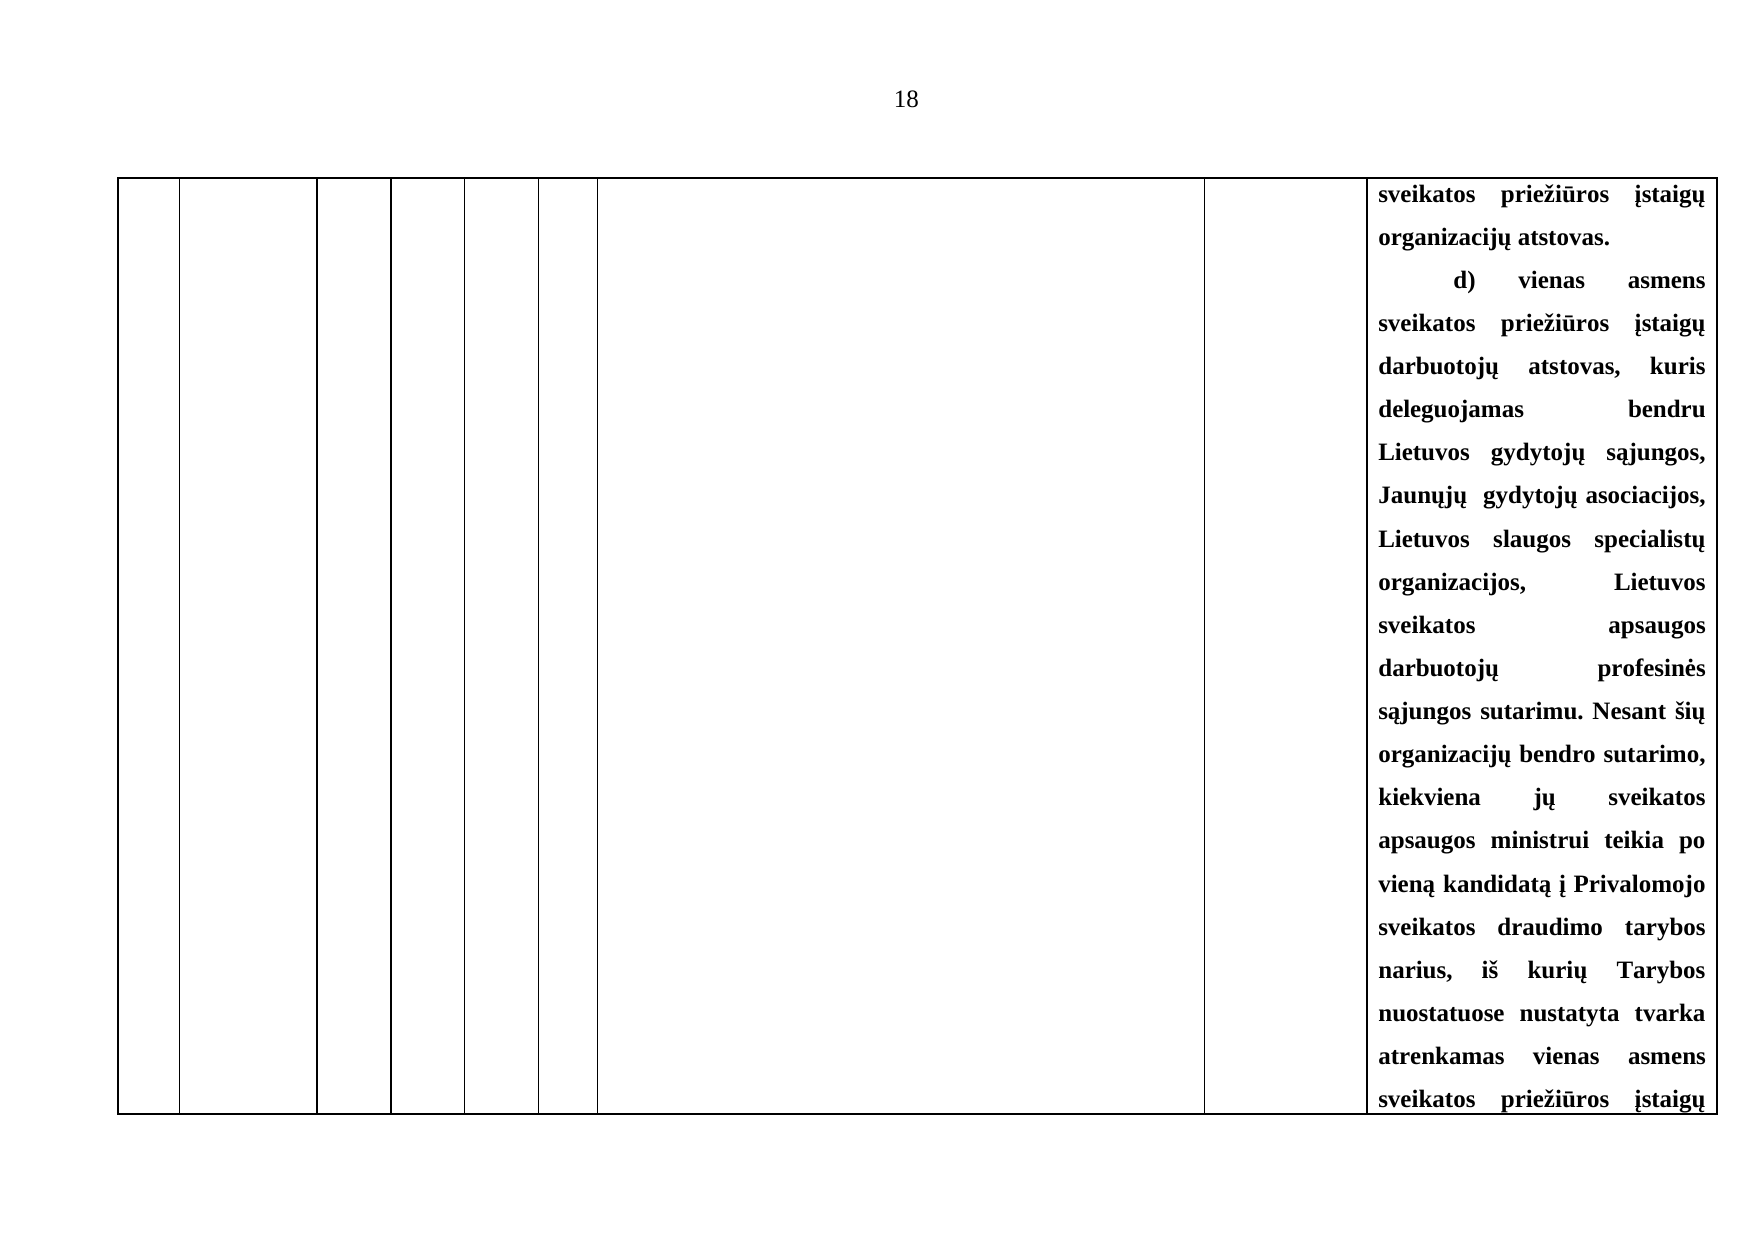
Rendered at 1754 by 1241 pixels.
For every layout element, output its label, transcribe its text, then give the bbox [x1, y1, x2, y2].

table_cell sveikatos priežiūros įstaigų organizacijų atstovas. d) vienas asmens sveikatos priežiūros įstaigų darbuotojų atstovas, kuris deleguojamas bendru Lietuvos gydytojų sąjungos, Jaunųjų gydytojų asociacijos, Lietuvos slaugos specialistų organizacijos, Lietuvos sveikatos apsaugos darbuotojų profesinės sąjungos sutarimu. Nesant šių organizacijų bendro sutarimo, kiekviena jų sveikatos apsaugos ministrui teikia po vieną kandidatą į Privalomojo sveikatos draudimo tarybos narius, iš kurių Tarybos nuostatuose nustatyta tvarka atrenkamas vienas asmens sveikatos priežiūros įstaigų [1368, 179, 1716, 1113]
table_cell [392, 179, 464, 1113]
table_cell [180, 179, 316, 1113]
table_cell [598, 179, 1204, 1113]
table_cell [318, 179, 390, 1113]
table_cell [1205, 179, 1366, 1113]
table_cell [539, 179, 597, 1113]
table_cell [465, 179, 538, 1113]
table_cell [119, 179, 179, 1113]
